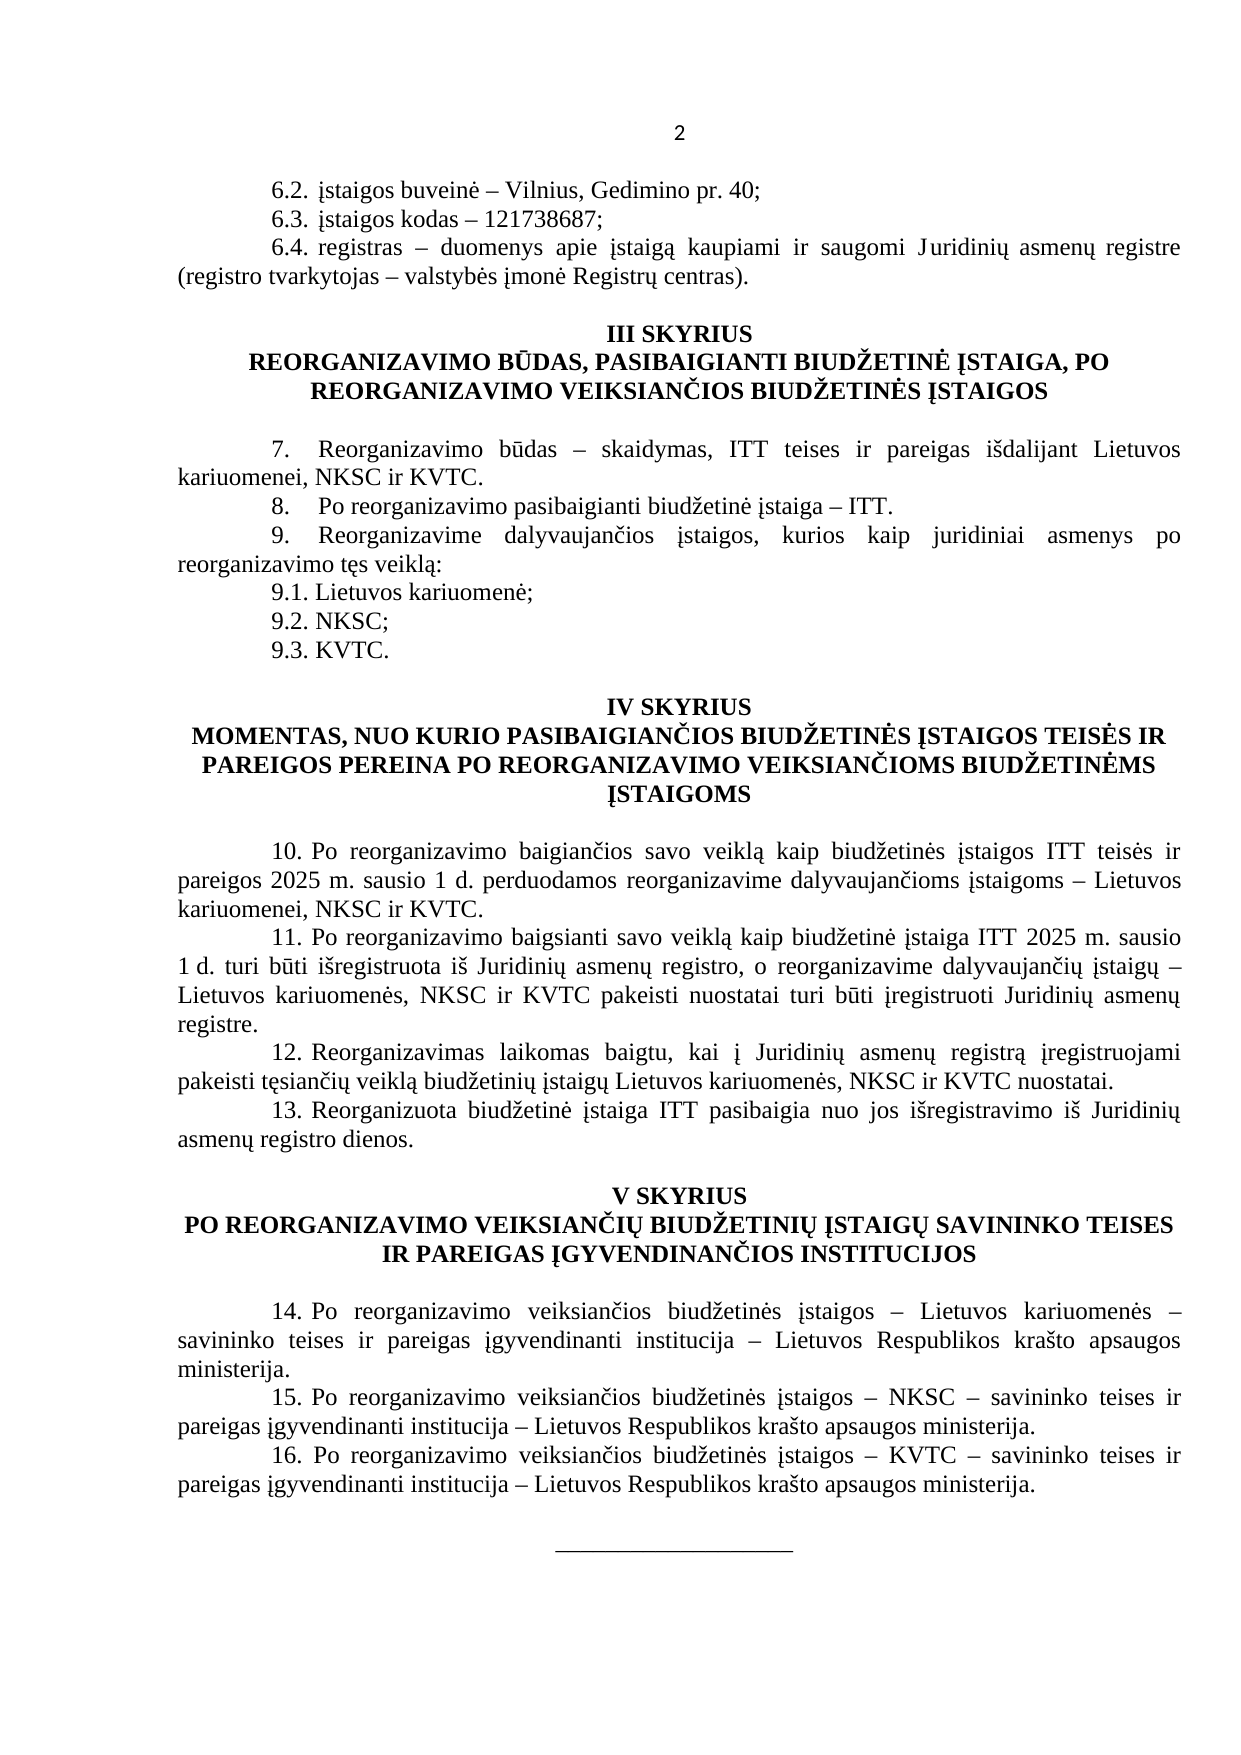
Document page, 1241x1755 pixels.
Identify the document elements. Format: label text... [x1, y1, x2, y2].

text PO REORGANIZAVIMO VEIKSIANČIŲ BIUDŽETINIŲ ĮSTAIGŲ SAVININKO TEISES IR PAREIGAS ĮGYVENDINANČIOS INSTITUCIJOS [177, 1210, 1181, 1267]
text 6.3. įstaigos kodas – 121738687; [177, 204, 1181, 232]
text 9.3. KVTC. [177, 635, 1181, 664]
text 15. Po reorganizavimo veiksiančios biudžetinės įstaigos – NKSC – savininko teises ir pareigas įgyvendinanti institucija – Lietuvos Respublikos krašto apsaugos ministerija. [177, 1382, 1181, 1440]
text 11. Po reorganizavimo baigsianti savo veiklą kaip biudžetinė įstaiga ITT 2025 m. sausio 1 d. turi būti išregistruota iš Juridinių asmenų registro, o reorganizavime dalyvaujančių įstaigų – Lietuvos kariuomenės, NKSC ir KVTC pakeisti nuostatai turi būti įregistruoti Juridinių asmenų registre. [177, 922, 1181, 1037]
text 8. Po reorganizavimo pasibaigianti biudžetinė įstaiga – ITT. [177, 491, 1181, 520]
text 16. Po reorganizavimo veiksiančios biudžetinės įstaigos – KVTC – savininko teises ir pareigas įgyvendinanti institucija – Lietuvos Respublikos krašto apsaugos ministerija. [177, 1440, 1181, 1497]
text V SKYRIUS [177, 1181, 1181, 1210]
text MOMENTAS, NUO KURIO PASIBAIGIANČIOS BIUDŽETINĖS ĮSTAIGOS TEISĖS IR PAREIGOS PEREINA PO REORGANIZAVIMO VEIKSIANČIOMS BIUDŽETINĖMS ĮSTAIGOMS [177, 721, 1181, 807]
text 13. Reorganizuota biudžetinė įstaiga ITT pasibaigia nuo jos išregistravimo iš Juridinių asmenų registro dienos. [177, 1095, 1181, 1152]
text REORGANIZAVIMO BŪDAS, PASIBAIGIANTI BIUDŽETINĖ ĮSTAIGA, PO REORGANIZAVIMO VEIKSIANČIOS BIUDŽETINĖS ĮSTAIGOS [177, 347, 1181, 405]
text 14. Po reorganizavimo veiksiančios biudžetinės įstaigos – Lietuvos kariuomenės – savininko teises ir pareigas įgyvendinanti institucija – Lietuvos Respublikos krašto apsaugos ministerija. [177, 1296, 1181, 1382]
text III SKYRIUS [177, 319, 1181, 347]
text IV SKYRIUS [177, 692, 1181, 721]
text 6.4. registras – duomenys apie įstaigą kaupiami ir saugomi Juridinių asmenų registre (registro tvarkytojas – valstybės įmonė Registrų centras). [177, 232, 1181, 290]
text 9.2. NKSC; [177, 606, 1181, 635]
text 9.1. Lietuvos kariuomenė; [177, 577, 1181, 606]
text 10. Po reorganizavimo baigiančios savo veiklą kaip biudžetinės įstaigos ITT teisės ir pareigos 2025 m. sausio 1 d. perduodamos reorganizavime dalyvaujančioms įstaigoms – Lietuvos kariuomenei, NKSC ir KVTC. [177, 836, 1181, 922]
text ___________________ [177, 1526, 1171, 1555]
text 6.2. įstaigos buveinė – Vilnius, Gedimino pr. 40; [177, 175, 1181, 204]
text 9. Reorganizavime dalyvaujančios įstaigos, kurios kaip juridiniai asmenys po reorganizavimo tęs veiklą: [177, 520, 1181, 577]
text 12. Reorganizavimas laikomas baigtu, kai į Juridinių asmenų registrą įregistruojami pakeisti tęsiančių veiklą biudžetinių įstaigų Lietuvos kariuomenės, NKSC ir KVTC nuostatai. [177, 1037, 1181, 1095]
text 7. Reorganizavimo būdas – skaidymas, ITT teises ir pareigas išdalijant Lietuvos kariuomenei, NKSC ir KVTC. [177, 434, 1181, 491]
